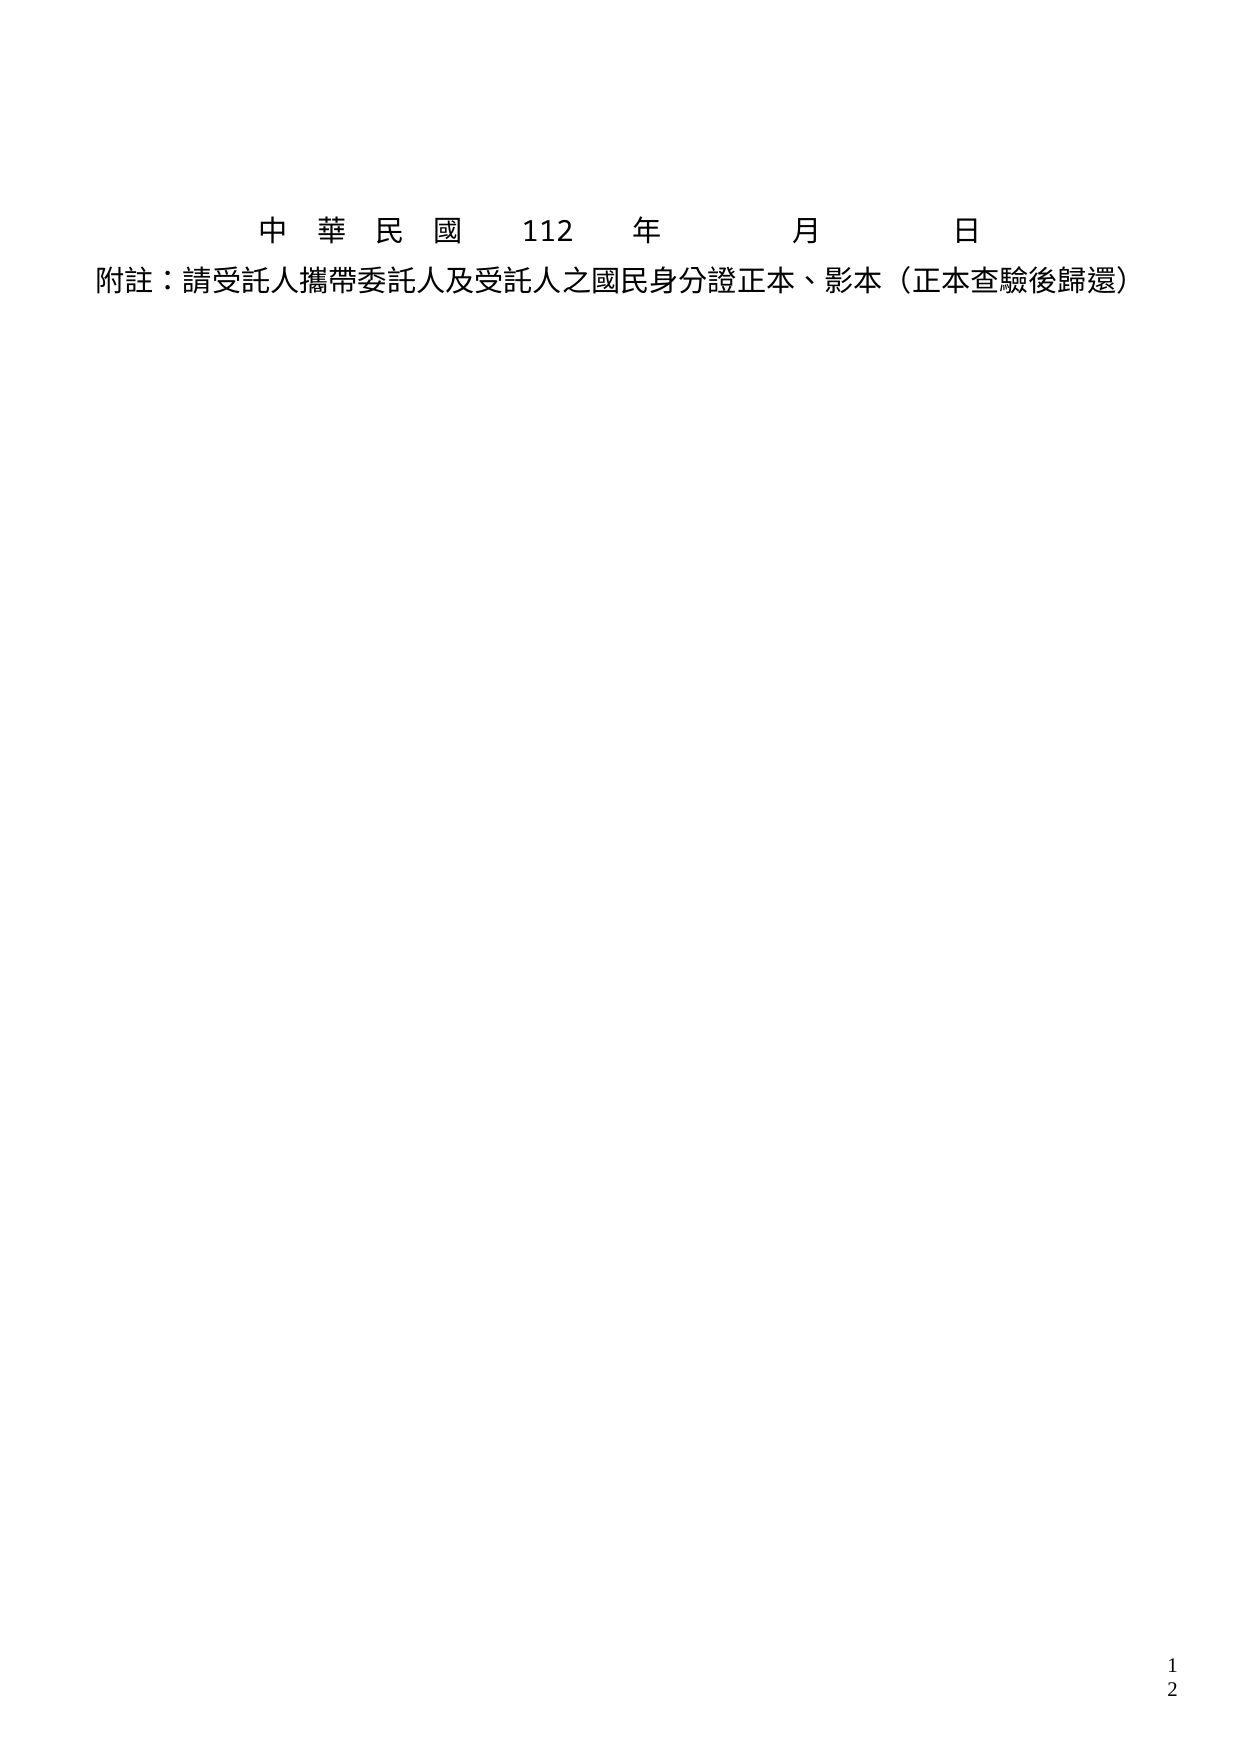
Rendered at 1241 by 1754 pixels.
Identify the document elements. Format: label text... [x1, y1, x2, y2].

text 附註：請受託人攜帶委託人及受託人之國民身分證正本、影本（正本查驗後歸還） [71, 258, 1169, 300]
text 中 華 民 國 112 年 月 日 [71, 208, 1169, 250]
